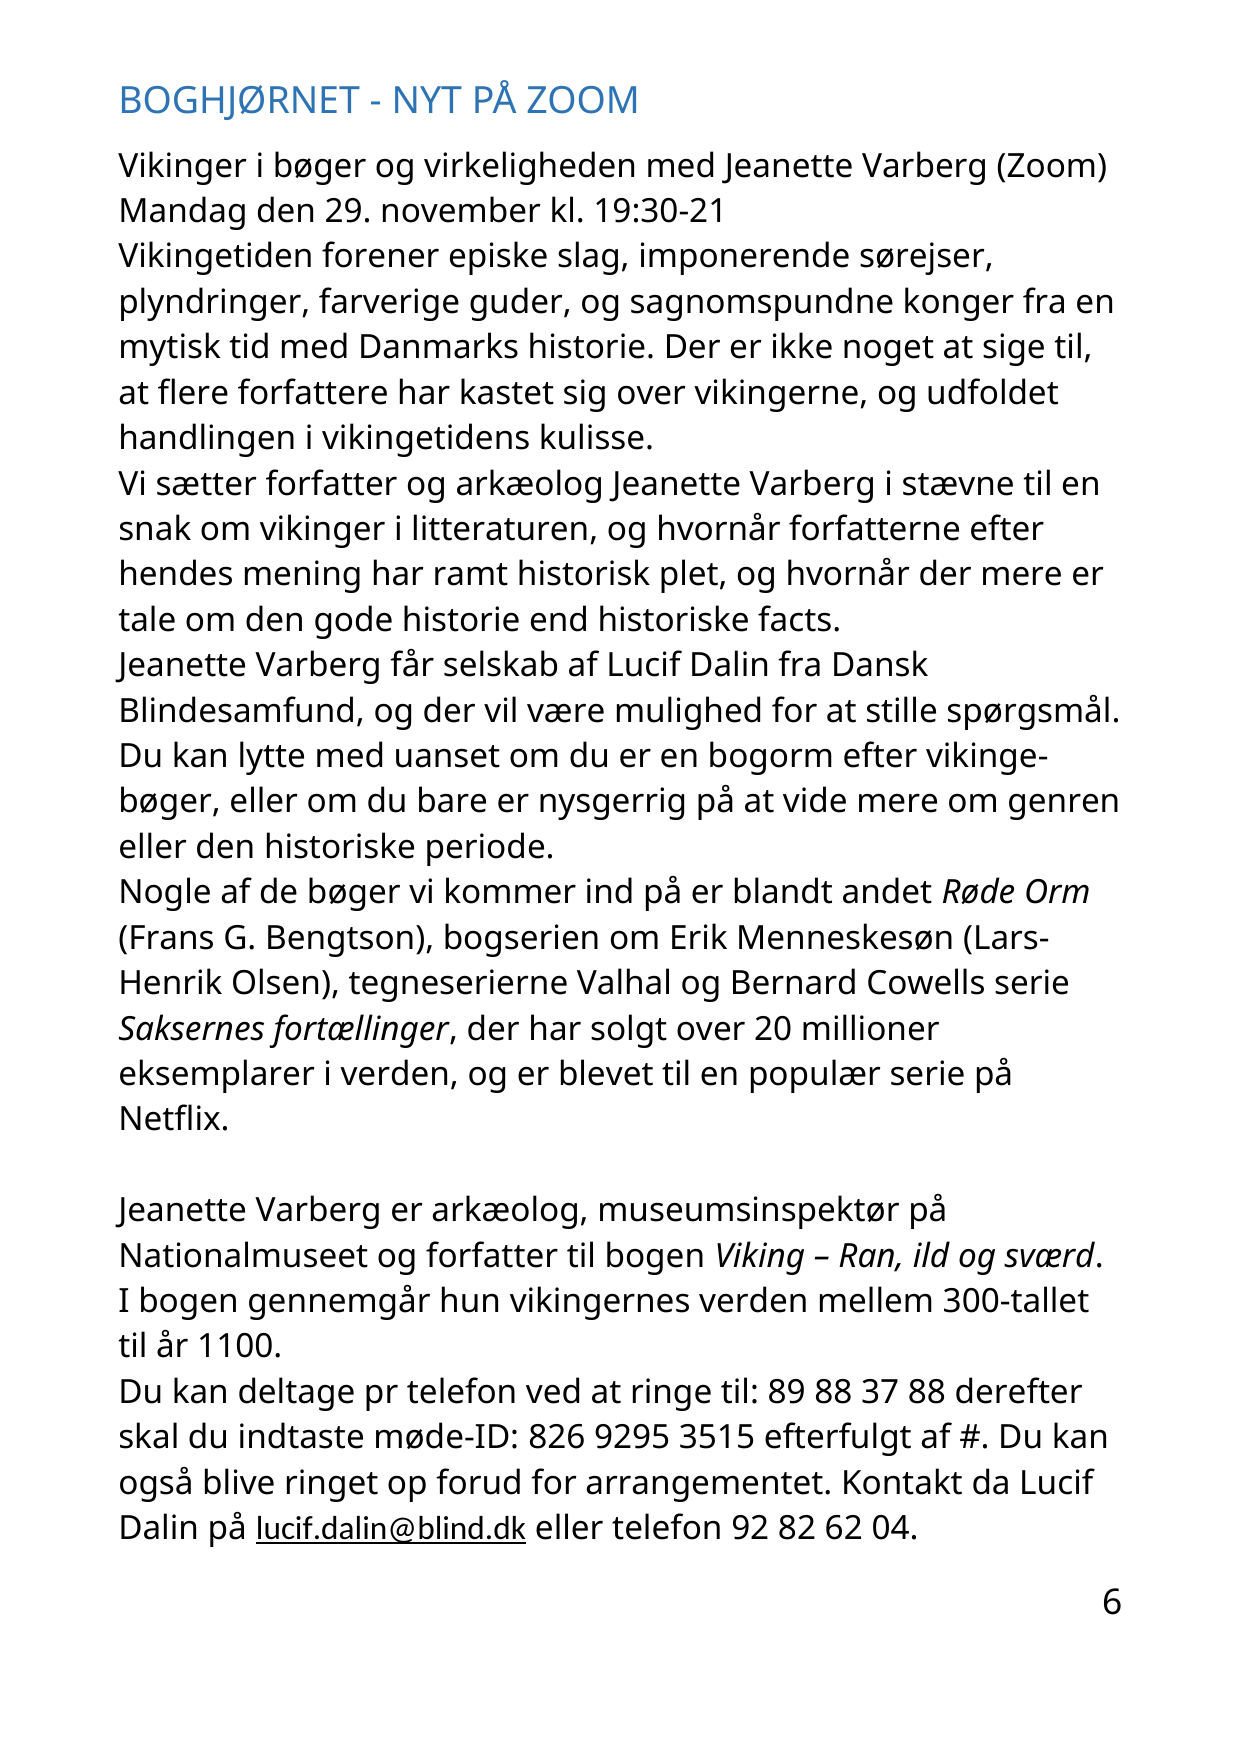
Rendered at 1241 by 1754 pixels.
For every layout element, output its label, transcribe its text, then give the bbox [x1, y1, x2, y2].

text Mandag den 29. november kl. 19:30-21 [118, 187, 1122, 232]
text Vikinger i bøger og virkeligheden med Jeanette Varberg (Zoom) [118, 141, 1122, 187]
text Vikingetiden forener episke slag, imponerende sørejser, plyndringer, farverige guder, og sagnomspundne konger fra en mytisk tid med Danmarks historie. Der er ikke noget at sige til, at flere forfattere har kastet sig over vikingerne, og udfoldet handlingen i vikingetidens kulisse. [118, 232, 1122, 459]
text Du kan lytte med uanset om du er en bogorm efter vikinge-bøger, eller om du bare er nysgerrig på at vide mere om genren eller den historiske periode. Nogle af de bøger vi kommer ind på er blandt andet Røde Orm (Frans G. Bengtson), bogserien om Erik Menneskesøn (Lars-Henrik Olsen), tegneserierne Valhal og Bernard Cowells serie Saksernes fortællinger, der har solgt over 20 millioner eksemplarer i verden, og er blevet til en populær serie på Netflix. [118, 732, 1122, 1141]
subtitle BOGHJØRNET - NYT PÅ ZOOM [118, 74, 1122, 125]
text Vi sætter forfatter og arkæolog Jeanette Varberg i stævne til en snak om vikinger i litteraturen, og hvornår forfatterne efter hendes mening har ramt historisk plet, og hvornår der mere er tale om den gode historie end historiske facts. Jeanette Varberg får selskab af Lucif Dalin fra Dansk Blindesamfund, og der vil være mulighed for at stille spørgsmål. [118, 459, 1122, 732]
text Du kan deltage pr telefon ved at ringe til: 89 88 37 88 derefter skal du indtaste møde-ID: 826 9295 3515 efterfulgt af #. Du kan også blive ringet op forud for arrangementet. Kontakt da Lucif Dalin på lucif.dalin@blind.dk eller telefon 92 82 62 04. [118, 1368, 1122, 1549]
text Jeanette Varberg er arkæolog, museumsinspektør på Nationalmuseet og forfatter til bogen Viking – Ran, ild og sværd. I bogen gennemgår hun vikingernes verden mellem 300-tallet til år 1100. [118, 1186, 1122, 1368]
